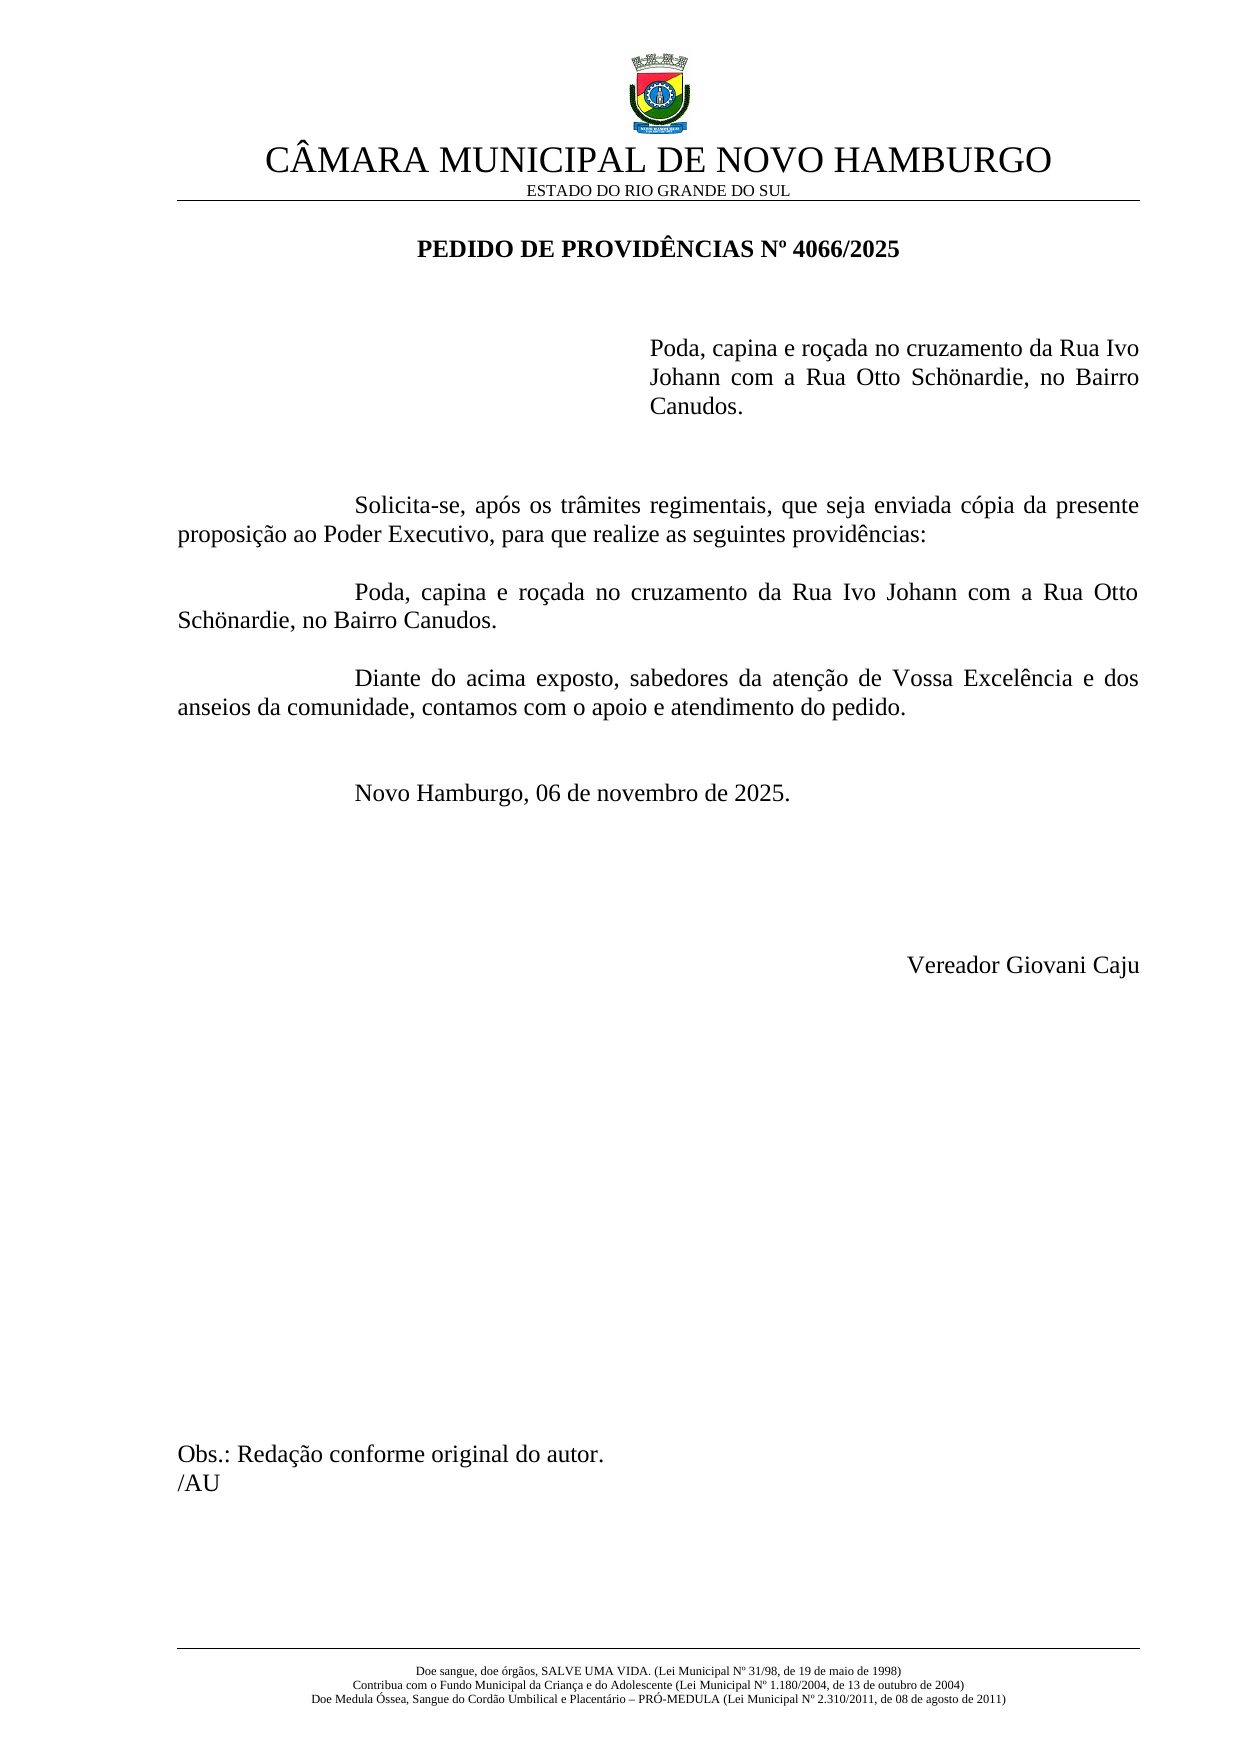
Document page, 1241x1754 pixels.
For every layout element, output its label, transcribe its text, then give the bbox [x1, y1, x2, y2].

text Poda, capina e roçada no cruzamento da Rua Ivo Johann com a Rua Otto Schönardie, no Bairro Canudos. [177, 577, 1140, 634]
text Poda, capina e roçada no cruzamento da Rua Ivo Johann com a Rua Otto Schönardie, no Bairro Canudos. [649, 333, 1140, 419]
text Novo Hamburgo, 06 de novembro de 2025. [177, 778, 1140, 807]
text Vereador Giovani Caju [177, 950, 1140, 979]
picture [624, 47, 693, 138]
text /AU [177, 1468, 1140, 1497]
text Solicita-se, após os trâmites regimentais, que seja enviada cópia da presente proposição ao Poder Executivo, para que realize as seguintes providências: [177, 490, 1140, 548]
text Obs.: Redação conforme original do autor. [177, 1439, 1140, 1468]
text Diante do acima exposto, sabedores da atenção de Vossa Excelência e dos anseios da comunidade, contamos com o apoio e atendimento do pedido. [177, 663, 1140, 720]
text PEDIDO DE PROVIDÊNCIAS Nº 4066/2025 [177, 234, 1140, 262]
